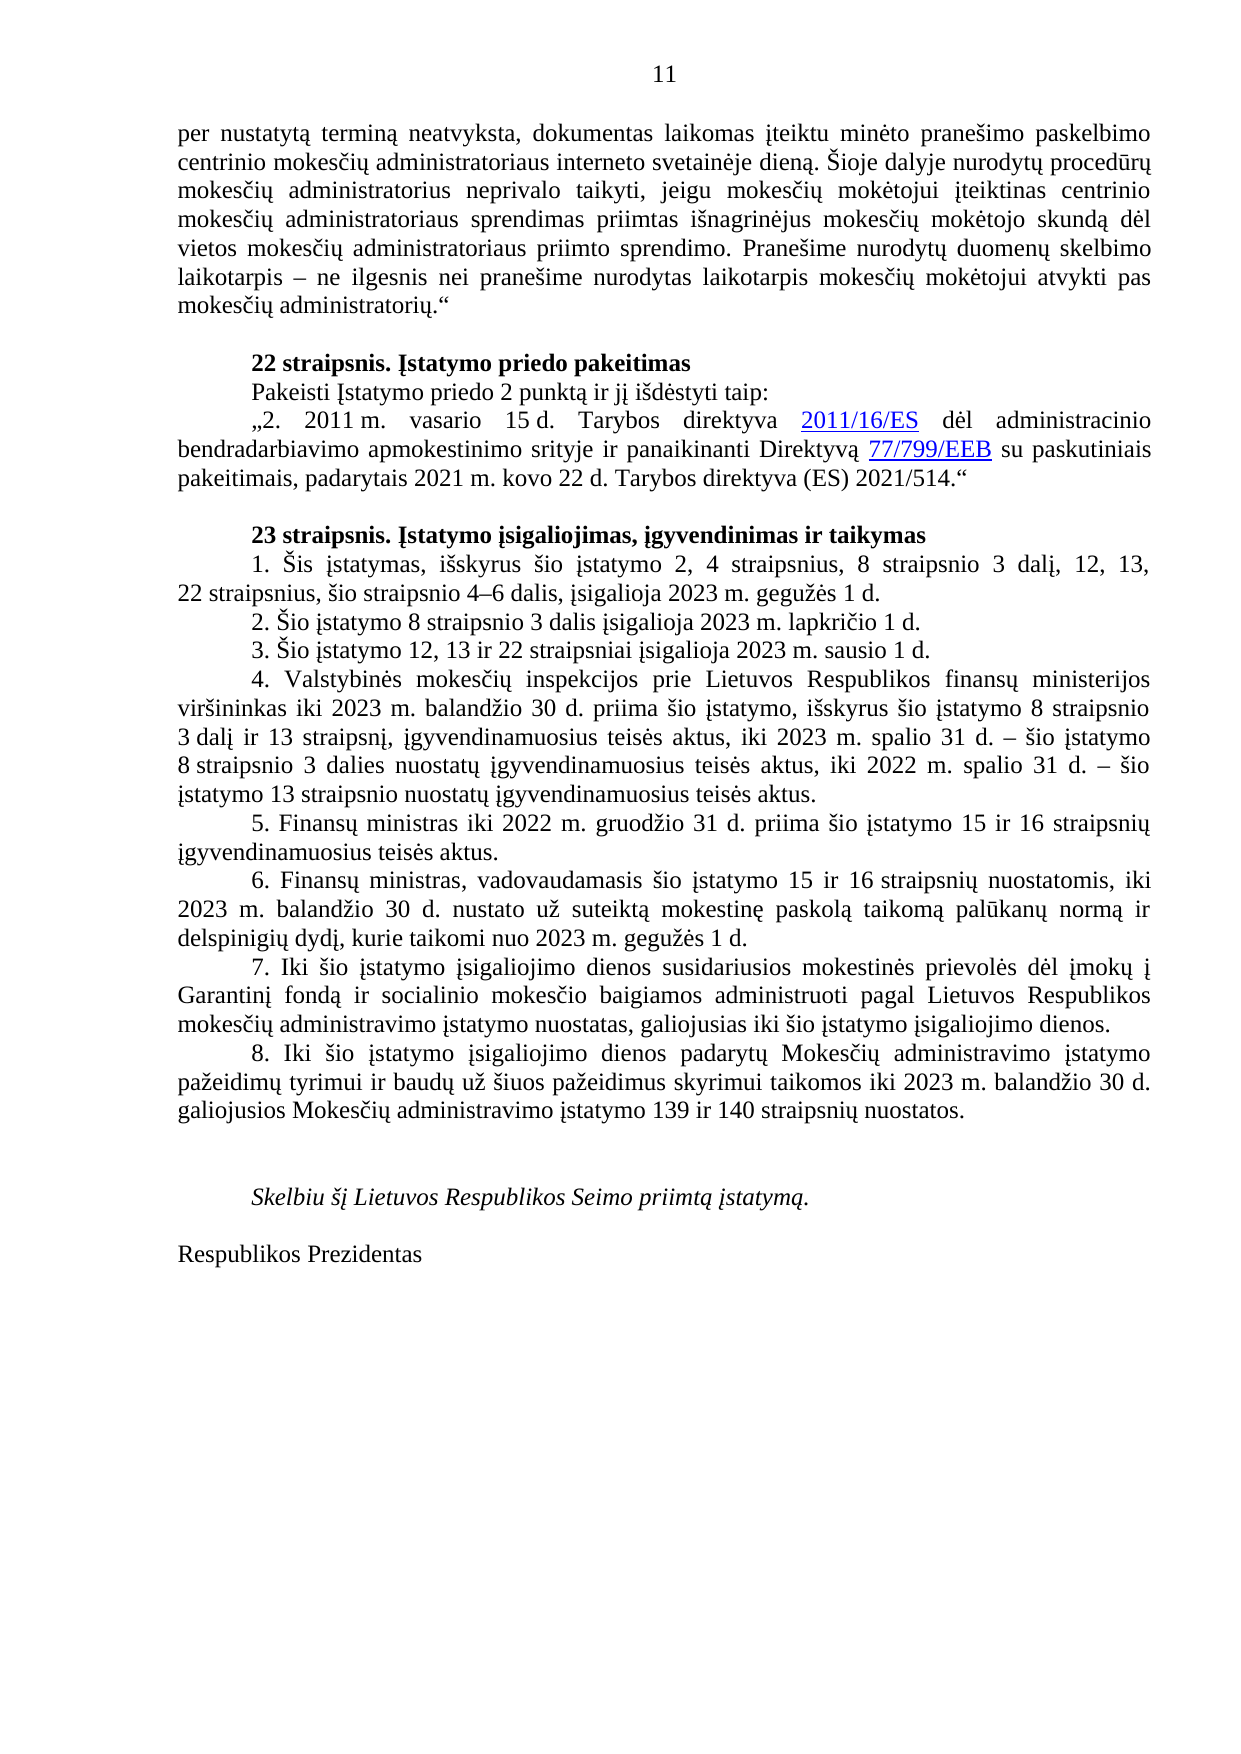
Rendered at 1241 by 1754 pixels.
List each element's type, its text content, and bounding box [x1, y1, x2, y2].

text „2. 2011 m. vasario 15 d. Tarybos direktyva 2011/16/ES dėl administracinio bendradarbiavimo apmokestinimo srityje ir panaikinanti Direktyvą 77/799/EEB su paskutiniais pakeitimais, padarytais 2021 m. kovo 22 d. Tarybos direktyva (ES) 2021/514.“ [177, 406, 1152, 492]
text per nustatytą terminą neatvyksta, dokumentas laikomas įteiktu minėto pranešimo paskelbimo centrinio mokesčių administratoriaus interneto svetainėje dieną. Šioje dalyje nurodytų procedūrų mokesčių administratorius neprivalo taikyti, jeigu mokesčių mokėtojui įteiktinas centrinio mokesčių administratoriaus sprendimas priimtas išnagrinėjus mokesčių mokėtojo skundą dėl vietos mokesčių administratoriaus priimto sprendimo. Pranešime nurodytų duomenų skelbimo laikotarpis – ne ilgesnis nei pranešime nurodytas laikotarpis mokesčių mokėtojui atvykti pas mokesčių administratorių.“ [177, 118, 1152, 319]
text 6. Finansų ministras, vadovaudamasis šio įstatymo 15 ir 16 straipsnių nuostatomis, iki 2023 m. balandžio 30 d. nustato už suteiktą mokestinę paskolą taikomą palūkanų normą ir delspinigių dydį, kurie taikomi nuo 2023 m. gegužės 1 d. [177, 866, 1152, 952]
text 1. Šis įstatymas, išskyrus šio įstatymo 2, 4 straipsnius, 8 straipsnio 3 dalį, 12, 13, 22 straipsnius, šio straipsnio 4–6 dalis, įsigalioja 2023 m. gegužės 1 d. [177, 549, 1152, 607]
text 2. Šio įstatymo 8 straipsnio 3 dalis įsigalioja 2023 m. lapkričio 1 d. [177, 607, 1152, 636]
text 7. Iki šio įstatymo įsigaliojimo dienos susidariusios mokestinės prievolės dėl įmokų į Garantinį fondą ir socialinio mokesčio baigiamos administruoti pagal Lietuvos Respublikos mokesčių administravimo įstatymo nuostatas, galiojusias iki šio įstatymo įsigaliojimo dienos. [177, 952, 1152, 1038]
text 4. Valstybinės mokesčių inspekcijos prie Lietuvos Respublikos finansų ministerijos viršininkas iki 2023 m. balandžio 30 d. priima šio įstatymo, išskyrus šio įstatymo 8 straipsnio 3 dalį ir 13 straipsnį, įgyvendinamuosius teisės aktus, iki 2023 m. spalio 31 d. – šio įstatymo 8 straipsnio 3 dalies nuostatų įgyvendinamuosius teisės aktus, iki 2022 m. spalio 31 d. – šio įstatymo 13 straipsnio nuostatų įgyvendinamuosius teisės aktus. [177, 664, 1152, 808]
text 3. Šio įstatymo 12, 13 ir 22 straipsniai įsigalioja 2023 m. sausio 1 d. [177, 636, 1152, 664]
text 8. Iki šio įstatymo įsigaliojimo dienos padarytų Mokesčių administravimo įstatymo pažeidimų tyrimui ir baudų už šiuos pažeidimus skyrimui taikomos iki 2023 m. balandžio 30 d. galiojusios Mokesčių administravimo įstatymo 139 ir 140 straipsnių nuostatos. [177, 1038, 1152, 1124]
text 22 straipsnis. Įstatymo priedo pakeitimas [177, 348, 1152, 377]
text Respublikos Prezidentas [177, 1239, 1152, 1268]
text 23 straipsnis. Įstatymo įsigaliojimas, įgyvendinimas ir taikymas [177, 521, 1152, 549]
text 5. Finansų ministras iki 2022 m. gruodžio 31 d. priima šio įstatymo 15 ir 16 straipsnių įgyvendinamuosius teisės aktus. [177, 808, 1152, 866]
text Skelbiu šį Lietuvos Respublikos Seimo priimtą įstatymą. [177, 1182, 1152, 1211]
text Pakeisti Įstatymo priedo 2 punktą ir jį išdėstyti taip: [251, 377, 1152, 406]
